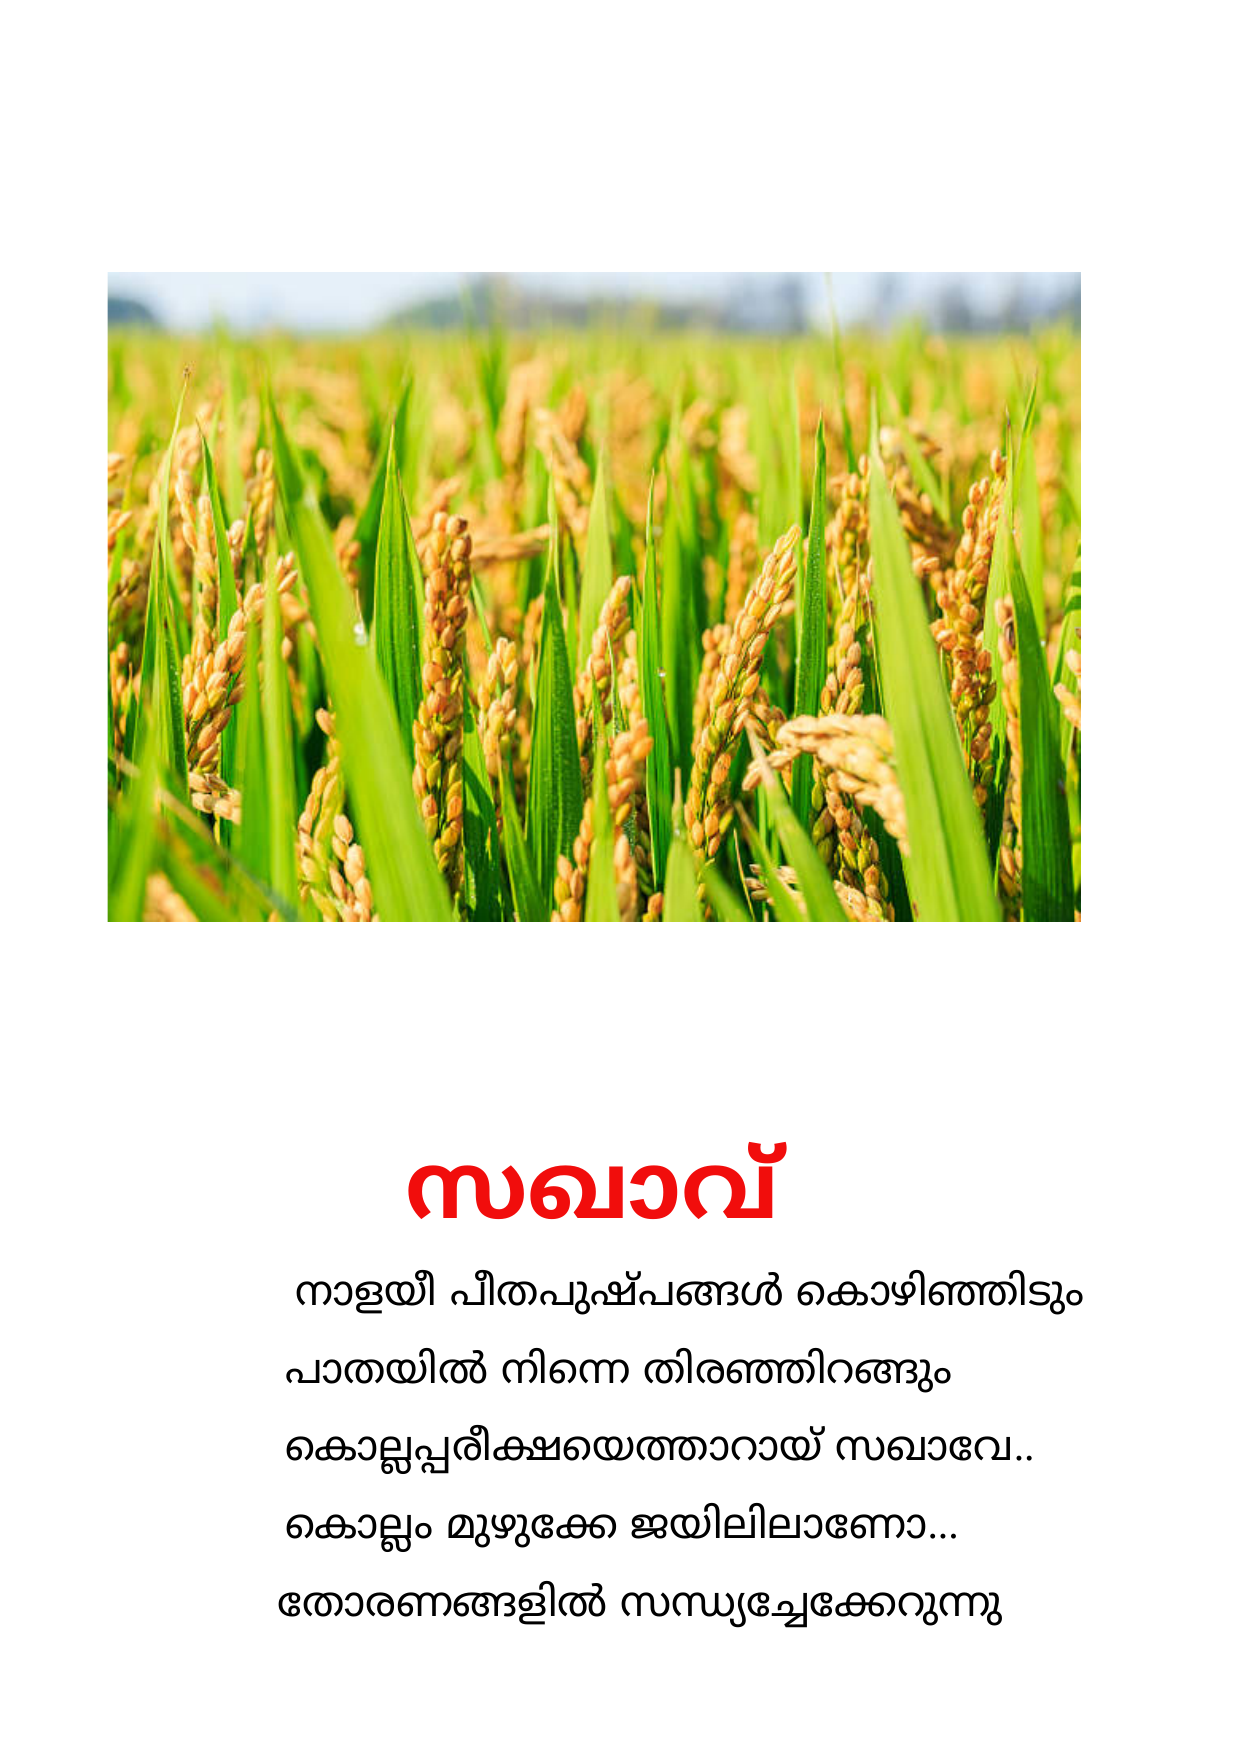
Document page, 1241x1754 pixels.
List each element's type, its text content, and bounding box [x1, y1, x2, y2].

text കൊല്ലം മുഴുക്കേ ജയിലിലാണോ... [118, 1499, 1122, 1554]
title സഖാവ് [118, 1139, 1122, 1254]
picture [107, 272, 1081, 922]
text നാളയീ പീതപുഷ്പ‍‍‍‍‍ങ്ങള്‍ കൊഴി‍ഞ്ഞിടും [118, 1266, 1122, 1321]
text പാതയിൽ നിന്നെ തിര‍ഞ്ഞിറങ്ങും [118, 1344, 1122, 1399]
text തോരണങ്ങളില്‍ സന്ധ്യച്ചേക്കേറുന്നു [118, 1577, 1122, 1632]
text കൊല്ലപ്പരീക്ഷയെത്താറായ് സഖാവേ.. [118, 1422, 1122, 1477]
